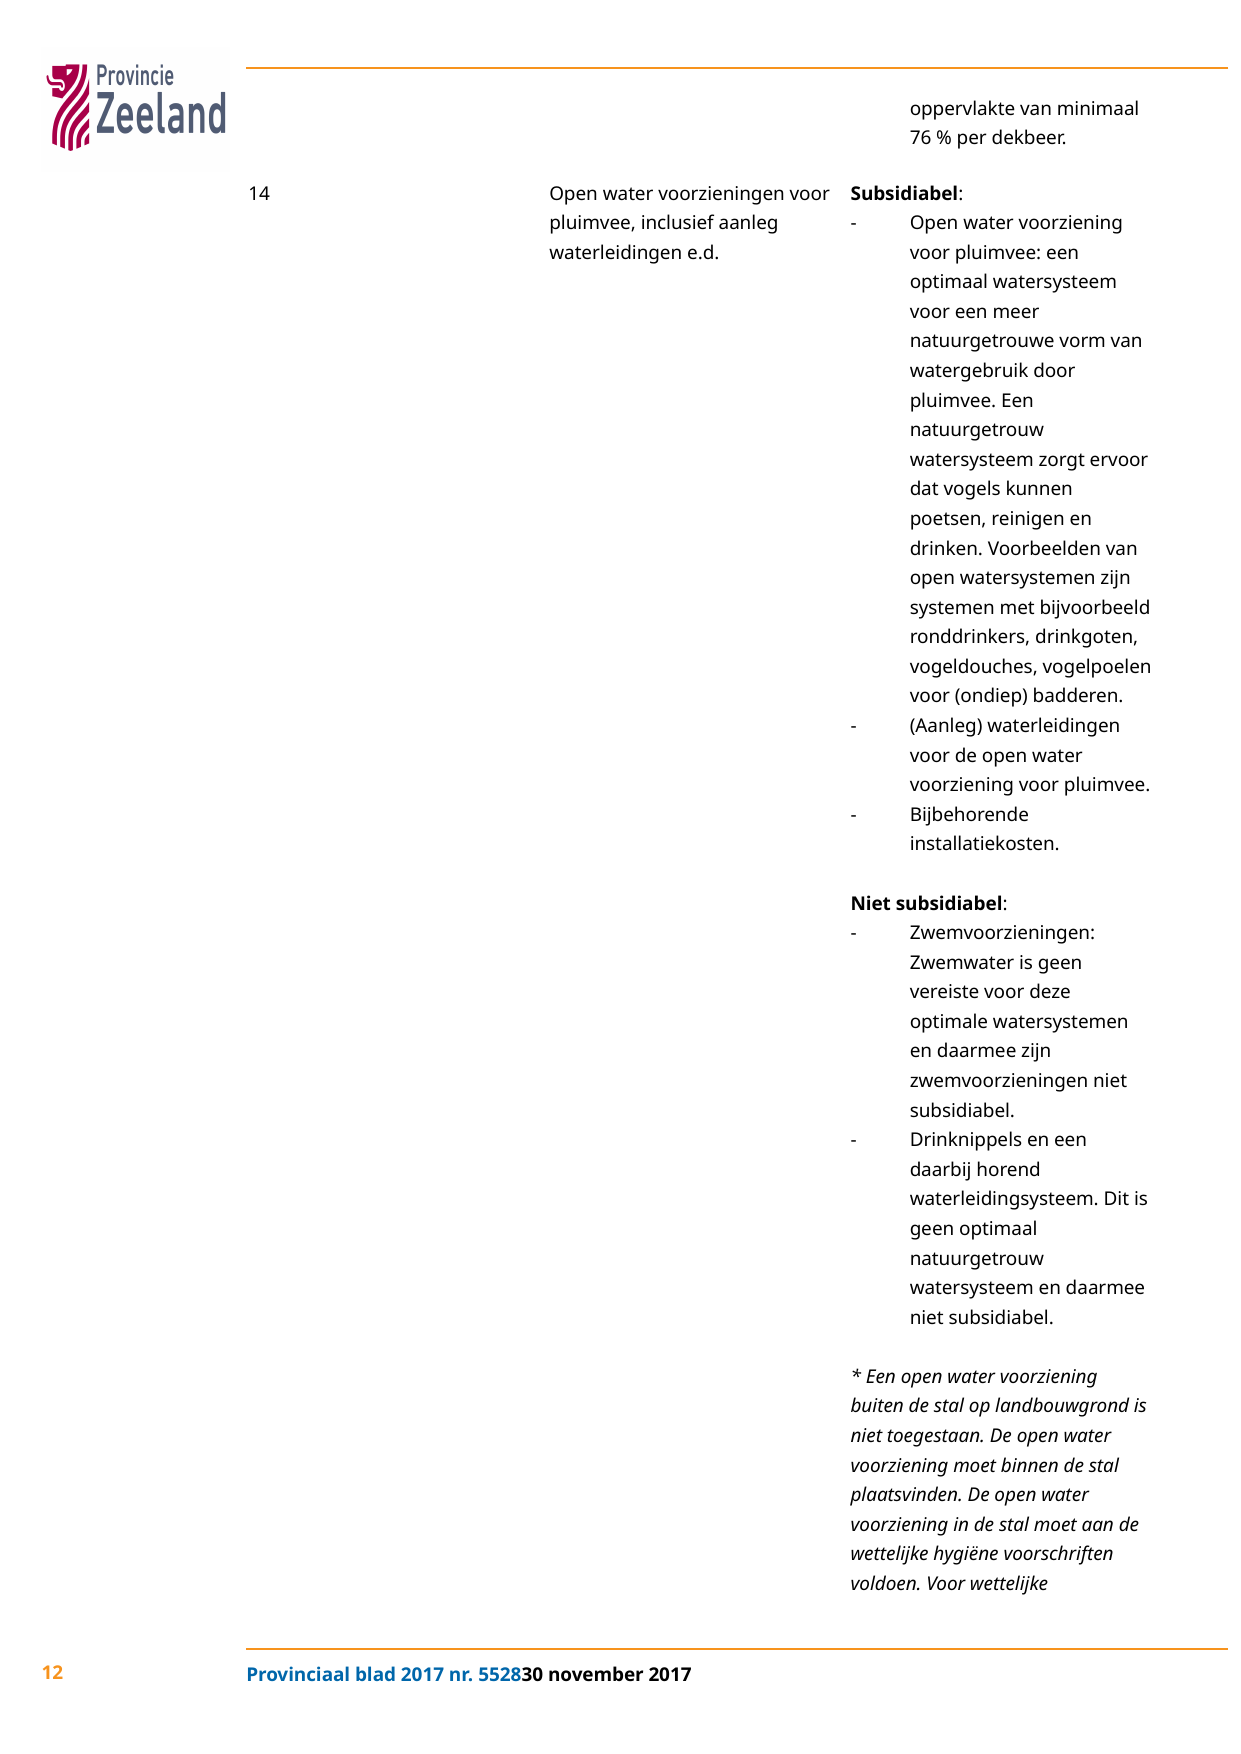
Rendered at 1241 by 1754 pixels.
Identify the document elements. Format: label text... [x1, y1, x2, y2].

table_cell 14 [248, 180, 549, 1596]
table_cell [248, 95, 549, 180]
table_cell [549, 95, 850, 180]
picture [41, 47, 231, 172]
table_cell oppervlakte van minimaal 76 % per dekbeer. [850, 95, 1152, 180]
table_cell Subsidiabel: Open water voorziening voor pluimvee: een optimaal watersysteem voor een meer natuurgetrouwe vorm van watergebruik door pluimvee. Een natuurgetrouw watersysteem zorgt ervoor dat vogels kunnen poetsen, reinigen en drinken. Voorbeelden van open watersystemen zijn systemen met bijvoorbeeld ronddrinkers, drinkgoten, vogeldouches, vogelpoelen voor (ondiep) badderen. (Aanleg) waterleidingen voor de open water voorziening voor pluimvee. Bijbehorende installatiekosten. Niet subsidiabel: Zwemvoorzieningen: Zwemwater is geen vereiste voor deze optimale watersystemen en daarmee zijn zwemvoorzieningen niet subsidiabel. Drinknippels en een daarbij horend waterleidingsysteem. Dit is geen optimaal natuurgetrouw watersysteem en daarmee niet subsidiabel. * Een open water voorziening buiten de stal op landbouwgrond is niet toegestaan. De open water voorziening moet binnen de stal plaatsvinden. De open water voorziening in de stal moet aan de wettelijke hygiëne voorschriften voldoen. Voor wettelijke [850, 180, 1152, 1596]
table_cell Open water voorzieningen voor pluimvee, inclusief aanleg waterleidingen e.d. [549, 180, 850, 1596]
